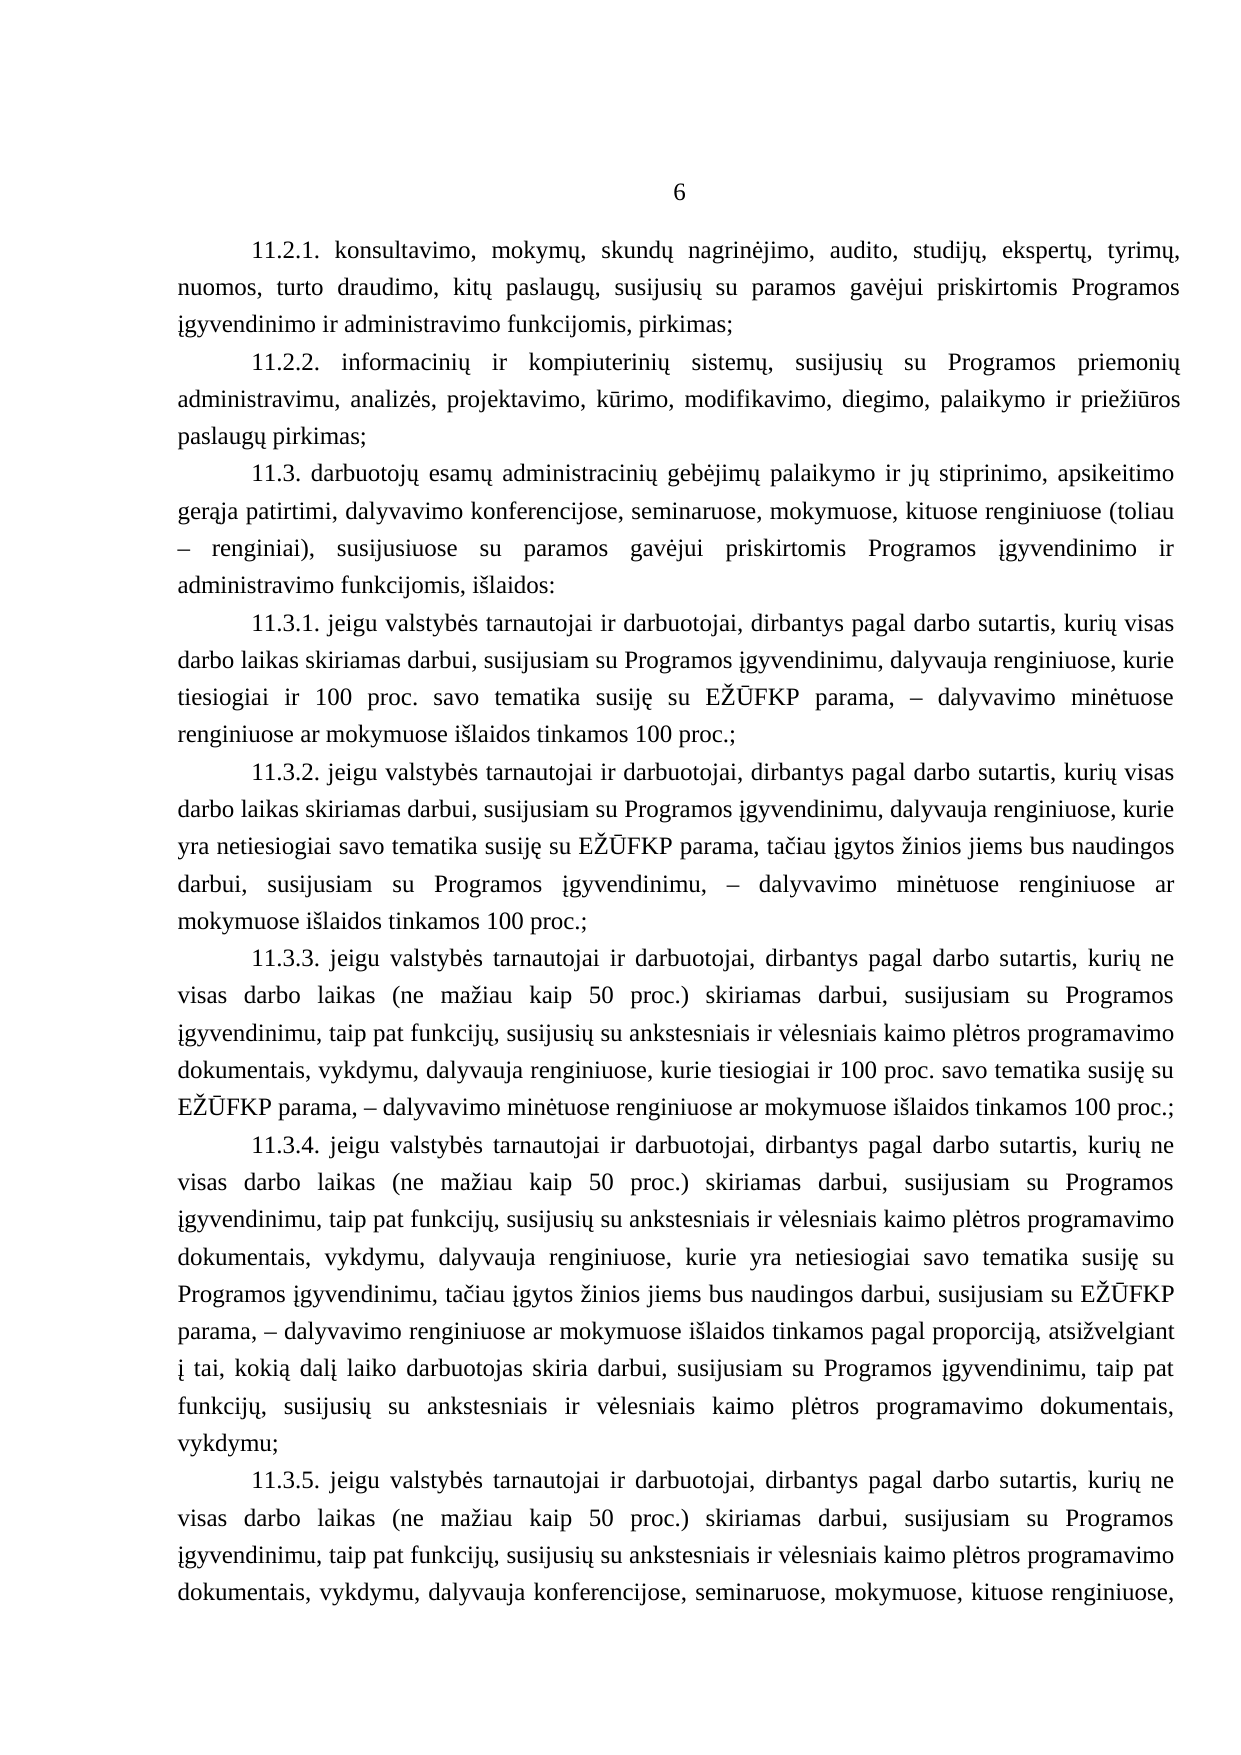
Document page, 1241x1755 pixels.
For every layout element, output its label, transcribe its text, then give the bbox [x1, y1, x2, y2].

text 11.3.2. jeigu valstybės tarnautojai ir darbuotojai, dirbantys pagal darbo sutartis, kurių visas darbo laikas skiriamas darbui, susijusiam su Programos įgyvendinimu, dalyvauja renginiuose, kurie yra netiesiogiai savo tematika susiję su EŽŪFKP parama, tačiau įgytos žinios jiems bus naudingos darbui, susijusiam su Programos įgyvendinimu, – dalyvavimo minėtuose renginiuose ar mokymuose išlaidos tinkamos 100 proc.; [177, 757, 1175, 935]
text 11.2.1. konsultavimo, mokymų, skundų nagrinėjimo, audito, studijų, ekspertų, tyrimų, nuomos, turto draudimo, kitų paslaugų, susijusių su paramos gavėjui priskirtomis Programos įgyvendinimo ir administravimo funkcijomis, pirkimas; [177, 235, 1181, 338]
text 11.3. darbuotojų esamų administracinių gebėjimų palaikymo ir jų stiprinimo, apsikeitimo gerąja patirtimi, dalyvavimo konferencijose, seminaruose, mokymuose, kituose renginiuose (toliau – renginiai), susijusiuose su paramos gavėjui priskirtomis Programos įgyvendinimo ir administravimo funkcijomis, išlaidos: [177, 458, 1175, 599]
text 11.3.3. jeigu valstybės tarnautojai ir darbuotojai, dirbantys pagal darbo sutartis, kurių ne visas darbo laikas (ne mažiau kaip 50 proc.) skiriamas darbui, susijusiam su Programos įgyvendinimu, taip pat funkcijų, susijusių su ankstesniais ir vėlesniais kaimo plėtros programavimo dokumentais, vykdymu, dalyvauja renginiuose, kurie tiesiogiai ir 100 proc. savo tematika susiję su EŽŪFKP parama, – dalyvavimo minėtuose renginiuose ar mokymuose išlaidos tinkamos 100 proc.; [177, 943, 1175, 1121]
text 11.3.1. jeigu valstybės tarnautojai ir darbuotojai, dirbantys pagal darbo sutartis, kurių visas darbo laikas skiriamas darbui, susijusiam su Programos įgyvendinimu, dalyvauja renginiuose, kurie tiesiogiai ir 100 proc. savo tematika susiję su EŽŪFKP parama, – dalyvavimo minėtuose renginiuose ar mokymuose išlaidos tinkamos 100 proc.; [177, 608, 1175, 748]
text 11.2.2. informacinių ir kompiuterinių sistemų, susijusių su Programos priemonių administravimu, analizės, projektavimo, kūrimo, modifikavimo, diegimo, palaikymo ir priežiūros paslaugų pirkimas; [177, 347, 1181, 450]
text 11.3.4. jeigu valstybės tarnautojai ir darbuotojai, dirbantys pagal darbo sutartis, kurių ne visas darbo laikas (ne mažiau kaip 50 proc.) skiriamas darbui, susijusiam su Programos įgyvendinimu, taip pat funkcijų, susijusių su ankstesniais ir vėlesniais kaimo plėtros programavimo dokumentais, vykdymu, dalyvauja renginiuose, kurie yra netiesiogiai savo tematika susiję su Programos įgyvendinimu, tačiau įgytos žinios jiems bus naudingos darbui, susijusiam su EŽŪFKP parama, – dalyvavimo renginiuose ar mokymuose išlaidos tinkamos pagal proporciją, atsižvelgiant į tai, kokią dalį laiko darbuotojas skiria darbui, susijusiam su Programos įgyvendinimu, taip pat funkcijų, susijusių su ankstesniais ir vėlesniais kaimo plėtros programavimo dokumentais, vykdymu; [177, 1130, 1175, 1457]
text 11.3.5. jeigu valstybės tarnautojai ir darbuotojai, dirbantys pagal darbo sutartis, kurių ne visas darbo laikas (ne mažiau kaip 50 proc.) skiriamas darbui, susijusiam su Programos įgyvendinimu, taip pat funkcijų, susijusių su ankstesniais ir vėlesniais kaimo plėtros programavimo dokumentais, vykdymu, dalyvauja konferencijose, seminaruose, mokymuose, kituose renginiuose, [177, 1465, 1175, 1606]
